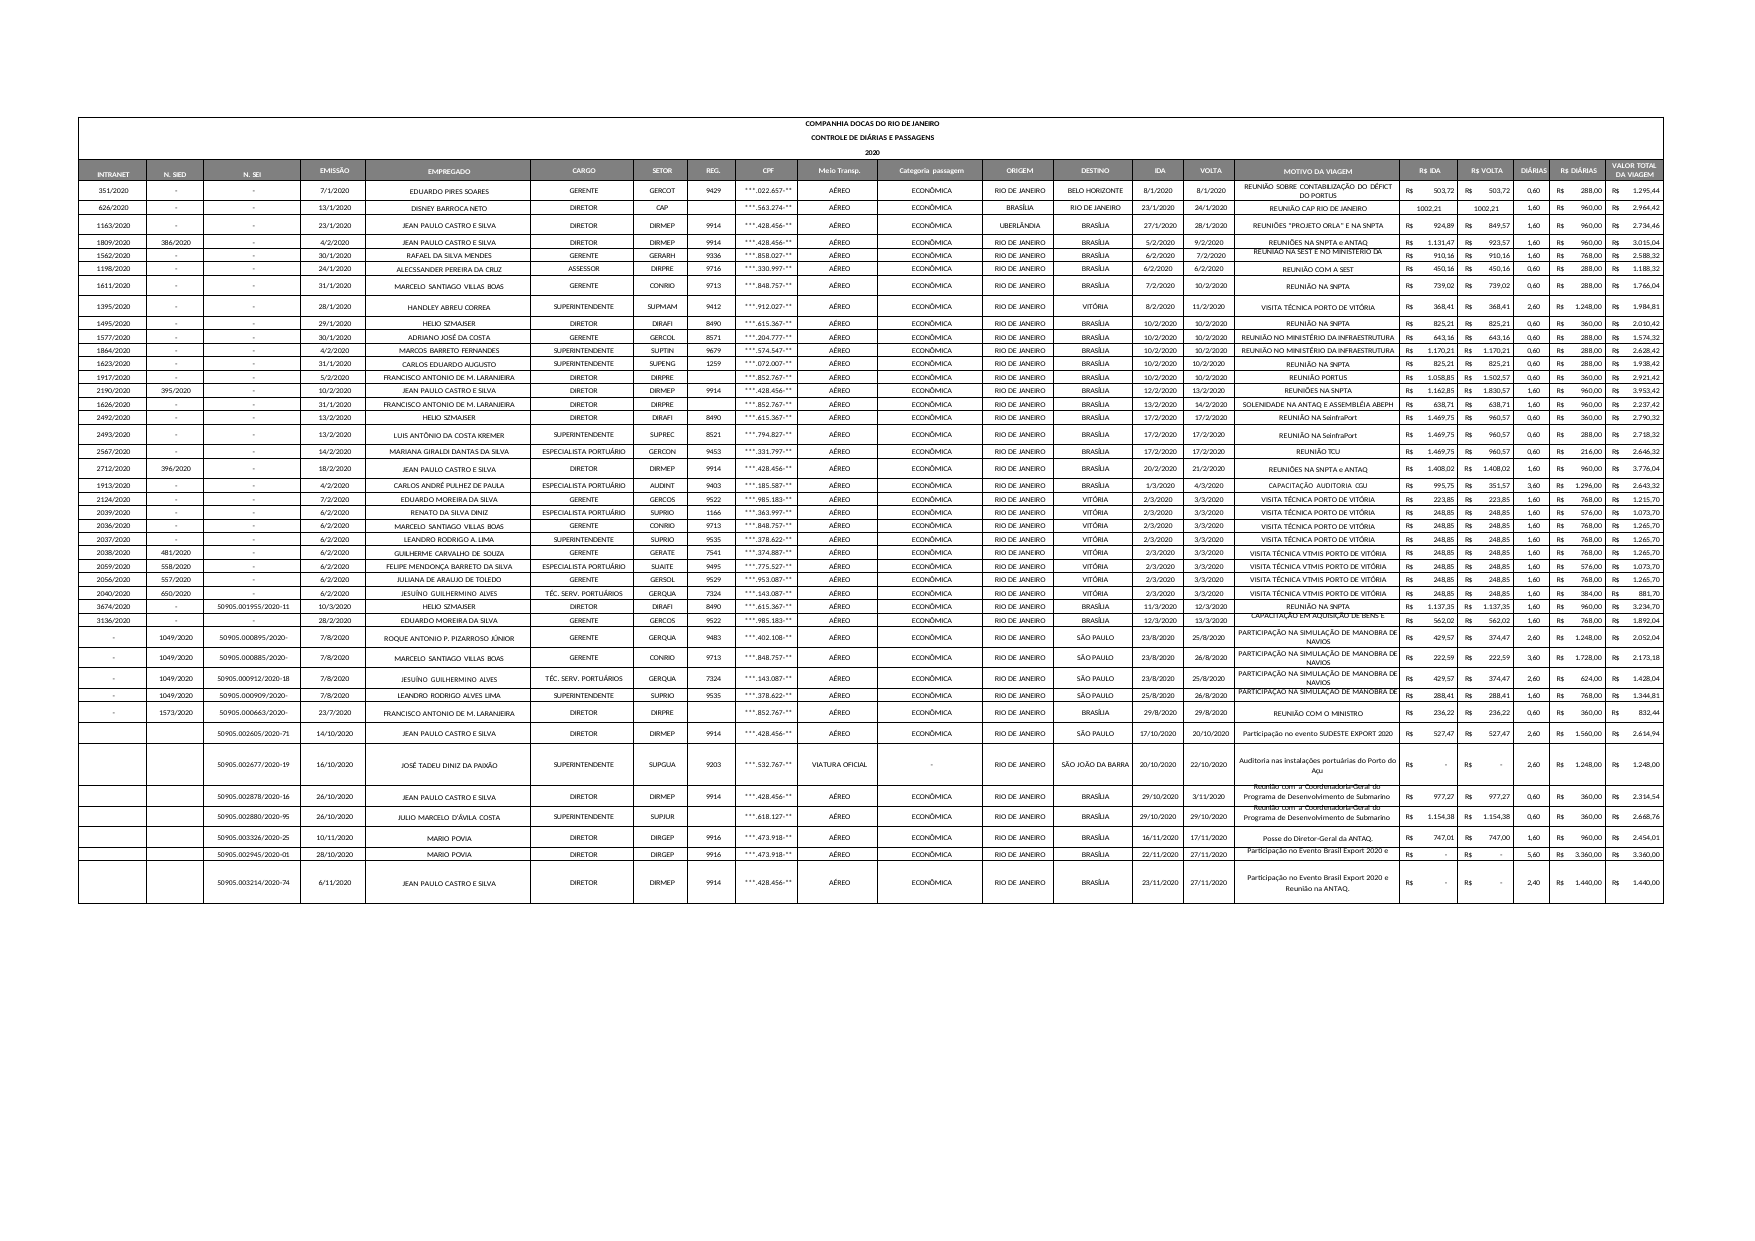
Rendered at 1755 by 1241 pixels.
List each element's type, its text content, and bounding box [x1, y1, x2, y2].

table_cell DIRAFI [634, 411, 687, 423]
table_cell 1/3/2020 [1133, 479, 1183, 492]
table_cell 17/10/2020 [1133, 723, 1183, 742]
table_cell SUPENG [634, 357, 687, 370]
table_cell 503,72 [1419, 181, 1457, 200]
table_cell - [147, 262, 203, 275]
table_cell 50905.002945/2020-01 [204, 848, 300, 860]
table_cell RIO DE JANEIRO [983, 493, 1053, 505]
table_cell - [204, 546, 300, 559]
table_cell BRASÍLIA [1054, 459, 1132, 478]
table_cell RIO DE JANEIRO [983, 235, 1053, 248]
table_cell 2190/2020 [79, 384, 146, 397]
table_cell REG. [688, 160, 735, 180]
table_cell 1573/2020 [147, 702, 203, 722]
table_cell AÉREO [798, 445, 877, 457]
table_cell 9713 [688, 276, 735, 295]
table_cell AÉREO [798, 807, 877, 826]
table_cell 2.643,32 [1625, 479, 1663, 492]
table_cell REUNIÕES NA SNPTA [1235, 384, 1399, 397]
table_cell 9914 [688, 384, 735, 397]
table_cell 50905.000912/2020-18 [204, 668, 300, 688]
table_cell SUPERINTENDENTE [531, 357, 633, 370]
table_cell ORIGEM [983, 160, 1053, 180]
table_cell JULIANA DE ARAUJO DE TOLEDO [366, 573, 530, 586]
table_cell R$ [1458, 827, 1476, 847]
table_cell REUNIÃO NA SNPTA [1235, 317, 1399, 329]
table_cell - [79, 702, 146, 722]
table_cell 643,16 [1476, 330, 1513, 343]
table_cell R$ [1400, 587, 1419, 599]
table_cell RIO DE JANEIRO [983, 848, 1053, 860]
table_cell 288,41 [1419, 689, 1457, 701]
table_cell 396/2020 [147, 459, 203, 478]
table_cell BRASÍLIA [1054, 384, 1132, 397]
table_cell ECONÔMICA [878, 600, 982, 612]
table_cell AÉREO [798, 357, 877, 370]
table_cell VISITA TÉCNICA VTMIS PORTO DE VITÓRIA [1235, 546, 1399, 559]
table_cell 527,47 [1419, 723, 1457, 742]
table_cell R$ [1606, 573, 1625, 586]
table_cell 9429 [688, 181, 735, 200]
table_cell 2.454,01 [1625, 827, 1663, 847]
table_cell AÉREO [798, 479, 877, 492]
table_cell ***.428.456-** [736, 384, 797, 397]
table_cell R$ [1550, 249, 1568, 261]
table_cell VITÓRIA [1054, 546, 1132, 559]
table_cell 10/3/2020 [301, 600, 365, 612]
table_cell 1.137,35 [1419, 600, 1457, 612]
table_cell RIO DE JANEIRO [983, 702, 1053, 722]
table_cell 1.073,70 [1625, 506, 1663, 518]
table_cell R$ [1606, 317, 1625, 329]
table_cell ***.852.767-** [736, 702, 797, 722]
table_cell DIRMEP [634, 723, 687, 742]
table_cell Reunião com a Coordenadoria-Geral do Programa de Desenvolvimento de Submarino [1235, 786, 1399, 806]
table_cell 9/2/2020 [1184, 235, 1234, 248]
table_cell 0,60 [1514, 181, 1549, 200]
table_cell SÃO PAULO [1054, 723, 1132, 742]
table_cell 960,00 [1568, 459, 1605, 478]
table_cell AÉREO [798, 648, 877, 667]
table_cell R$ [1400, 276, 1419, 295]
table_cell ***.794.827-** [736, 425, 797, 444]
table_cell R$ [1550, 411, 1568, 423]
table_cell 360,00 [1568, 786, 1605, 806]
table_cell 4/3/2020 [1184, 479, 1234, 492]
table_cell R$ [1606, 479, 1625, 492]
table_cell EDUARDO MOREIRA DA SILVA [366, 614, 530, 626]
table_cell 1917/2020 [79, 371, 146, 383]
table_cell 10/2/2020 [1184, 317, 1234, 329]
table_cell ECONÔMICA [878, 573, 982, 586]
table_cell BRASÍLIA [1054, 317, 1132, 329]
table_cell 576,00 [1568, 506, 1605, 518]
table_cell 2.173,18 [1625, 648, 1663, 667]
table_cell LEANDRO RODRIGO A. LIMA [366, 533, 530, 545]
table_cell R$ [1458, 861, 1476, 903]
table_cell 5,60 [1514, 848, 1549, 860]
table_cell R$ [1606, 587, 1625, 599]
table_cell [79, 744, 146, 785]
table_cell 626/2020 [79, 201, 146, 214]
table_cell ***.473.918-** [736, 827, 797, 847]
table_cell ***.428.456-** [736, 459, 797, 478]
table_cell 9914 [688, 786, 735, 806]
table_cell R$ [1400, 215, 1419, 234]
table_cell R$ [1458, 723, 1476, 742]
table_cell GERENTE [531, 493, 633, 505]
table_cell ***.848.757-** [736, 276, 797, 295]
table_cell REUNIÕES "PROJETO ORLA" E NA SNPTA [1235, 215, 1399, 234]
table_cell 1562/2020 [79, 249, 146, 261]
table_cell - [204, 560, 300, 572]
table_cell CARLOS ANDRÉ PULHEZ DE PAULA [366, 479, 530, 492]
table_cell 1049/2020 [147, 689, 203, 701]
table_cell AÉREO [798, 262, 877, 275]
table_cell PARTICIPAÇÃO NA SIMULAÇÃO DE MANOBRA DE NAVIOS [1235, 627, 1399, 647]
table_cell R$ [1400, 357, 1419, 370]
table_cell Participação no Evento Brasil Export 2020 e [1235, 848, 1399, 860]
table_cell RIO DE JANEIRO [983, 398, 1053, 410]
table_cell REUNIÃO PORTUS [1235, 371, 1399, 383]
table_cell RIO DE JANEIRO [983, 479, 1053, 492]
table_cell UBERLÂNDIA [983, 215, 1053, 234]
table_cell R$ [1458, 249, 1476, 261]
table_cell SÃO PAULO [1054, 648, 1132, 667]
table_cell DIRMEP [634, 459, 687, 478]
table_cell RIO DE JANEIRO [983, 614, 1053, 626]
table_cell 28/1/2020 [1184, 215, 1234, 234]
table_cell ***.848.757-** [736, 648, 797, 667]
table_cell 31/1/2020 [301, 398, 365, 410]
table_cell ECONÔMICA [878, 479, 982, 492]
table_cell 7/2/2020 [1133, 276, 1183, 295]
table_cell 386/2020 [147, 235, 203, 248]
table_cell R$ [1606, 702, 1625, 722]
table_cell MARCELO SANTIAGO VILLAS BOAS [366, 520, 530, 532]
table_cell 747,01 [1419, 827, 1457, 847]
table_cell DIRMEP [634, 235, 687, 248]
table_cell R$ [1458, 627, 1476, 647]
table_cell GERCOL [634, 330, 687, 343]
table_cell ***.563.274-** [736, 201, 797, 214]
table_cell N. SEI [204, 160, 300, 180]
table_cell VOLTA [1184, 160, 1234, 180]
table_cell FRANCISCO ANTONIO DE M. LARANJEIRA [366, 702, 530, 722]
table_cell 650/2020 [147, 587, 203, 599]
table_cell SUPERINTENDENTE [531, 344, 633, 356]
table_cell - [204, 398, 300, 410]
table_cell 1913/2020 [79, 479, 146, 492]
table_cell 558/2020 [147, 560, 203, 572]
table_cell [688, 702, 735, 722]
table_cell AÉREO [798, 573, 877, 586]
table_cell 1.131,47 [1419, 235, 1457, 248]
table_cell ECONÔMICA [878, 493, 982, 505]
table_cell 23/8/2020 [1133, 648, 1183, 667]
table_cell - [1476, 848, 1513, 860]
table_cell 923,57 [1476, 235, 1513, 248]
table_cell - [147, 398, 203, 410]
table_cell 2492/2020 [79, 411, 146, 423]
table_cell 50905.002605/2020-71 [204, 723, 300, 742]
table_cell JESUÍNO GUILHERMINO ALVES [366, 587, 530, 599]
table_cell 1,60 [1514, 520, 1549, 532]
table_cell PARTICIPAÇÃO NA SIMULAÇÃO DE MANOBRA DE NAVIOS [1235, 668, 1399, 688]
table_cell ***.331.797-** [736, 445, 797, 457]
table_cell 28/10/2020 [301, 848, 365, 860]
table_cell RIO DE JANEIRO [983, 723, 1053, 742]
table_cell 960,00 [1568, 235, 1605, 248]
table_cell R$ [1550, 357, 1568, 370]
table_cell 960,00 [1568, 384, 1605, 397]
table_cell 9535 [688, 689, 735, 701]
table_cell 9713 [688, 520, 735, 532]
table_cell TÉC. SERV. PORTUÁRIOS [531, 668, 633, 688]
table_cell 2.668,76 [1625, 807, 1663, 826]
table_cell REUNIÃO TCU [1235, 445, 1399, 457]
table_cell CARGO [531, 160, 633, 180]
table_cell 216,00 [1568, 445, 1605, 457]
table_cell 17/2/2020 [1184, 425, 1234, 444]
table_cell R$ [1550, 614, 1568, 626]
table_cell R$ [1458, 648, 1476, 667]
table_cell ***.428.456-** [736, 215, 797, 234]
table_cell VITÓRIA [1054, 520, 1132, 532]
table_cell [79, 723, 146, 742]
table_cell R$ [1458, 411, 1476, 423]
table_cell - [79, 627, 146, 647]
table_cell SÃO PAULO [1054, 689, 1132, 701]
table_cell DESTINO [1054, 160, 1132, 180]
table_cell 384,00 [1568, 587, 1605, 599]
table_cell BRASÍLIA [1054, 357, 1132, 370]
table_cell [688, 371, 735, 383]
table_cell BRASÍLIA [1054, 398, 1132, 410]
table_cell GERCOT [634, 181, 687, 200]
table_cell BRASÍLIA [983, 201, 1053, 214]
table_cell ECONÔMICA [878, 520, 982, 532]
table_cell 0,60 [1514, 317, 1549, 329]
table_cell R$ [1458, 384, 1476, 397]
table_cell R$ [1550, 807, 1568, 826]
table_cell R$ [1458, 786, 1476, 806]
table_cell R$ [1606, 560, 1625, 572]
table_cell 1,60 [1514, 560, 1549, 572]
table_cell R$ [1458, 668, 1476, 688]
table_cell R$ [1400, 506, 1419, 518]
table_cell 29/10/2020 [1184, 807, 1234, 826]
table_cell 3,60 [1514, 648, 1549, 667]
table_cell GUILHERME CARVALHO DE SOUZA [366, 546, 530, 559]
table_cell DIRETOR [531, 215, 633, 234]
table_cell 1,60 [1514, 600, 1549, 612]
table_cell RIO DE JANEIRO [983, 445, 1053, 457]
table_cell 1864/2020 [79, 344, 146, 356]
table_cell REUNIÃO SOBRE CONTABILIZAÇÃO DO DÉFICT DO PORTUS [1235, 181, 1399, 200]
table_cell R$ [1458, 330, 1476, 343]
table_cell ***.985.183-** [736, 614, 797, 626]
table_cell R$ [1458, 398, 1476, 410]
table_cell 50905.000663/2020- [204, 702, 300, 722]
table_cell 1002,21 [1400, 201, 1457, 214]
table_cell AÉREO [798, 560, 877, 572]
table_cell AÉREO [798, 371, 877, 383]
table_cell 10/2/2020 [1184, 276, 1234, 295]
table_cell DIRETOR [531, 459, 633, 478]
table_cell DIRETOR [531, 411, 633, 423]
table_cell 29/10/2020 [1133, 786, 1183, 806]
table_cell GERCOS [634, 493, 687, 505]
table_cell ***.775.527-** [736, 560, 797, 572]
table_cell R$ [1550, 520, 1568, 532]
table_cell 6/11/2020 [301, 861, 365, 903]
table_cell 8/1/2020 [1184, 181, 1234, 200]
table_cell 2493/2020 [79, 425, 146, 444]
table_cell BRASÍLIA [1054, 861, 1132, 903]
table_cell 8/1/2020 [1133, 181, 1183, 200]
table_cell - [147, 357, 203, 370]
table_cell 248,85 [1419, 587, 1457, 599]
table_cell R$ [1400, 546, 1419, 559]
table_cell 13/2/2020 [301, 425, 365, 444]
table_cell [79, 861, 146, 903]
table_cell RIO DE JANEIRO [983, 317, 1053, 329]
table_cell JEAN PAULO CASTRO E SILVA [366, 723, 530, 742]
table_cell R$ [1606, 648, 1625, 667]
table_cell - [147, 330, 203, 343]
table_cell 1.137,35 [1476, 600, 1513, 612]
table_cell R$ [1458, 262, 1476, 275]
table_cell 1.058,85 [1419, 371, 1457, 383]
table_cell R$ [1400, 235, 1419, 248]
table_cell 6/2/2020 [301, 587, 365, 599]
table_cell 1,60 [1514, 384, 1549, 397]
table_cell R$ [1606, 201, 1625, 214]
table_cell R$ [1550, 215, 1568, 234]
table_cell ECONÔMICA [878, 648, 982, 667]
table_cell 450,16 [1476, 262, 1513, 275]
table_cell GERENTE [531, 573, 633, 586]
table_cell 9914 [688, 723, 735, 742]
table_cell AÉREO [798, 425, 877, 444]
table_cell ECONÔMICA [878, 398, 982, 410]
table_cell ECONÔMICA [878, 861, 982, 903]
table_cell RIO DE JANEIRO [983, 384, 1053, 397]
table_cell 1049/2020 [147, 668, 203, 688]
table_cell ***.953.087-** [736, 573, 797, 586]
table_cell DIRETOR [531, 235, 633, 248]
table_cell ECONÔMICA [878, 357, 982, 370]
table_cell 825,21 [1476, 357, 1513, 370]
table_cell DIRMEP [634, 384, 687, 397]
table_cell ***.378.622-** [736, 533, 797, 545]
table_cell R$ [1550, 668, 1568, 688]
table_cell R$ [1458, 587, 1476, 599]
table_cell 17/2/2020 [1184, 445, 1234, 457]
table_cell 2.588,32 [1625, 249, 1663, 261]
table_cell REUNIÃO NO MINISTÉRIO DA INFRAESTRUTURA [1235, 344, 1399, 356]
table_cell RIO DE JANEIRO [983, 276, 1053, 295]
table_cell 768,00 [1568, 573, 1605, 586]
table_cell R$ [1400, 330, 1419, 343]
table_cell 17/11/2020 [1184, 827, 1234, 847]
table_cell JEAN PAULO CASTRO E SILVA [366, 786, 530, 806]
table_cell ***.615.367-** [736, 317, 797, 329]
table_cell 1.560,00 [1568, 723, 1605, 742]
table_cell AÉREO [798, 344, 877, 356]
table_cell R$ [1606, 411, 1625, 423]
table_cell R$ [1458, 425, 1476, 444]
table_cell 825,21 [1419, 357, 1457, 370]
table_cell - [204, 296, 300, 316]
table_cell BRASÍLIA [1054, 807, 1132, 826]
table_cell R$ [1400, 807, 1419, 826]
table_cell INTRANET [79, 160, 146, 180]
table_cell GERENTE [531, 181, 633, 200]
table_cell AÉREO [798, 181, 877, 200]
table_cell 248,85 [1419, 573, 1457, 586]
table_cell R$ [1458, 357, 1476, 370]
table_cell DIRAFI [634, 600, 687, 612]
table_cell ***.402.108-** [736, 627, 797, 647]
table_cell 288,00 [1568, 276, 1605, 295]
table_cell R$ [1458, 702, 1476, 722]
table_cell ***.143.087-** [736, 668, 797, 688]
table_cell IDA [1133, 160, 1183, 180]
table_cell AÉREO [798, 587, 877, 599]
table_cell 9336 [688, 249, 735, 261]
table_cell 2,60 [1514, 668, 1549, 688]
table_cell - [204, 425, 300, 444]
table_cell - [147, 614, 203, 626]
table_cell 9203 [688, 744, 735, 785]
table_cell VISITA TÉCNICA VTMIS PORTO DE VITÓRIA [1235, 573, 1399, 586]
table_cell 13/2/2020 [1133, 398, 1183, 410]
table_cell VITÓRIA [1054, 587, 1132, 599]
table_cell AÉREO [798, 627, 877, 647]
table_cell ECONÔMICA [878, 560, 982, 572]
table_cell DIRETOR [531, 702, 633, 722]
table_cell R$ [1550, 398, 1568, 410]
table_cell REUNIÃO NA SeinfraPort [1235, 425, 1399, 444]
table_cell 1.248,00 [1625, 744, 1663, 785]
table_cell 1.265,70 [1625, 573, 1663, 586]
table_cell R$ [1400, 668, 1419, 688]
table_cell 288,00 [1568, 425, 1605, 444]
table_cell R$ [1550, 371, 1568, 383]
table_cell ***.428.456-** [736, 235, 797, 248]
table_cell R$ [1458, 520, 1476, 532]
table_cell 562,02 [1419, 614, 1457, 626]
table_cell 14/2/2020 [1184, 398, 1234, 410]
table_cell 2567/2020 [79, 445, 146, 457]
table_cell R$ [1458, 573, 1476, 586]
table_cell 2036/2020 [79, 520, 146, 532]
table_cell - [147, 181, 203, 200]
table_cell AÉREO [798, 702, 877, 722]
table_cell 29/1/2020 [301, 317, 365, 329]
table_cell 960,57 [1476, 445, 1513, 457]
table_cell SUPJUR [634, 807, 687, 826]
table_cell R$ [1400, 723, 1419, 742]
table_cell R$ [1606, 344, 1625, 356]
table_cell R$ [1606, 807, 1625, 826]
table_cell AÉREO [798, 459, 877, 478]
table_cell ECONÔMICA [878, 533, 982, 545]
table_cell 7541 [688, 546, 735, 559]
table_cell 4/2/2020 [301, 235, 365, 248]
table_cell 2/3/2020 [1133, 533, 1183, 545]
table_cell 3.953,42 [1625, 384, 1663, 397]
table_cell 29/8/2020 [1184, 702, 1234, 722]
table_cell DIRETOR [531, 723, 633, 742]
table_cell ECONÔMICA [878, 384, 982, 397]
table_cell 14/10/2020 [301, 723, 365, 742]
table_cell R$ [1550, 330, 1568, 343]
table_cell ECONÔMICA [878, 215, 982, 234]
table_cell R$ [1550, 262, 1568, 275]
table_cell ECONÔMICA [878, 702, 982, 722]
table_cell [688, 807, 735, 826]
table_cell - [147, 296, 203, 316]
table_cell 9679 [688, 344, 735, 356]
table_cell 368,41 [1476, 296, 1513, 316]
table_cell 16/10/2020 [301, 744, 365, 785]
table_cell 9916 [688, 848, 735, 860]
table_cell VISITA TÉCNICA PORTO DE VITÓRIA [1235, 533, 1399, 545]
table_cell R$ [1458, 317, 1476, 329]
table_cell 10/2/2020 [1184, 357, 1234, 370]
table_cell RIO DE JANEIRO [983, 573, 1053, 586]
table_cell R$ [1458, 807, 1476, 826]
table_cell 20/10/2020 [1184, 723, 1234, 742]
table_cell ***.204.777-** [736, 330, 797, 343]
table_cell 2.790,32 [1625, 411, 1663, 423]
table_cell 9916 [688, 827, 735, 847]
table_cell R$ [1550, 445, 1568, 457]
table_cell 1.469,75 [1419, 445, 1457, 457]
table_cell Participação no Evento Brasil Export 2020 e Reunião na ANTAQ. [1235, 861, 1399, 903]
table_cell RIO DE JANEIRO [1054, 201, 1132, 214]
table_cell 9483 [688, 627, 735, 647]
table_cell 23/7/2020 [301, 702, 365, 722]
table_cell VISITA TÉCNICA VTMIS PORTO DE VITÓRIA [1235, 587, 1399, 599]
table_cell 8521 [688, 425, 735, 444]
table_cell ***.072.007-** [736, 357, 797, 370]
table_cell ESPECIALISTA PORTUÁRIO [531, 445, 633, 457]
table_cell 14/2/2020 [301, 445, 365, 457]
table_cell AÉREO [798, 848, 877, 860]
table_cell R$ [1606, 848, 1625, 860]
table_cell 977,27 [1419, 786, 1457, 806]
table_cell 2/3/2020 [1133, 560, 1183, 572]
table_cell 2039/2020 [79, 506, 146, 518]
table_cell 1.154,38 [1419, 807, 1457, 826]
table_cell R$ [1400, 344, 1419, 356]
table_cell DIÁRIAS [1514, 160, 1549, 180]
table_cell ECONÔMICA [878, 445, 982, 457]
table_cell 3.360,00 [1568, 848, 1605, 860]
table_cell 1495/2020 [79, 317, 146, 329]
table_cell BRASÍLIA [1054, 614, 1132, 626]
table_cell - [204, 249, 300, 261]
table_cell 222,59 [1419, 648, 1457, 667]
table_cell 2/3/2020 [1133, 573, 1183, 586]
table_cell MARIANA GIRALDI DANTAS DA SILVA [366, 445, 530, 457]
table_cell 503,72 [1476, 181, 1513, 200]
table_cell 9522 [688, 614, 735, 626]
table_cell 1,60 [1514, 459, 1549, 478]
table_cell ECONÔMICA [878, 249, 982, 261]
table_cell DIRETOR [531, 317, 633, 329]
table_cell GERQUA [634, 668, 687, 688]
table_cell DIRGEP [634, 827, 687, 847]
table_cell 23/1/2020 [1133, 201, 1183, 214]
table_cell 2038/2020 [79, 546, 146, 559]
table_cell 50905.000885/2020- [204, 648, 300, 667]
table_cell JEAN PAULO CASTRO E SILVA [366, 384, 530, 397]
table_cell 10/2/2020 [1184, 371, 1234, 383]
table_cell - [79, 668, 146, 688]
table_cell 1.344,81 [1625, 689, 1663, 701]
table_cell AÉREO [798, 317, 877, 329]
table_cell REUNIÃO NA SeinfraPort [1235, 411, 1399, 423]
table_cell 288,00 [1568, 344, 1605, 356]
table_cell ECONÔMICA [878, 723, 982, 742]
table_cell 6/2/2020 [301, 573, 365, 586]
table_cell 557/2020 [147, 573, 203, 586]
table_cell R$ [1458, 459, 1476, 478]
table_cell CONRIO [634, 648, 687, 667]
table_cell RIO DE JANEIRO [983, 627, 1053, 647]
table_cell R$ [1550, 546, 1568, 559]
table_cell 24/1/2020 [301, 262, 365, 275]
table_cell CAP [634, 201, 687, 214]
table_cell [147, 848, 203, 860]
table_cell - [1476, 861, 1513, 903]
table_cell - [204, 459, 300, 478]
table_cell 624,00 [1568, 668, 1605, 688]
table_cell R$ [1550, 533, 1568, 545]
table_cell 768,00 [1568, 546, 1605, 559]
table_cell 10/2/2020 [1133, 371, 1183, 383]
table_cell 17/2/2020 [1133, 411, 1183, 423]
table_cell 9495 [688, 560, 735, 572]
table_cell R$ [1458, 445, 1476, 457]
table_cell R$ [1400, 296, 1419, 316]
table_cell JEAN PAULO CASTRO E SILVA [366, 459, 530, 478]
table_cell CAPACITAÇÃO AUDITORIA CGU [1235, 479, 1399, 492]
table_cell R$ [1400, 786, 1419, 806]
table_cell R$ [1550, 201, 1568, 214]
table_cell BRASÍLIA [1054, 215, 1132, 234]
table_cell EMISSÃO [301, 160, 365, 180]
table_cell 8490 [688, 600, 735, 612]
table_cell R$ [1550, 689, 1568, 701]
table_cell 1611/2020 [79, 276, 146, 295]
table_cell [79, 807, 146, 826]
table_cell VITÓRIA [1054, 493, 1132, 505]
table_cell R$ [1458, 215, 1476, 234]
table_cell 288,00 [1568, 181, 1605, 200]
table_cell 0,60 [1514, 411, 1549, 423]
table_cell 4/2/2020 [301, 344, 365, 356]
table_cell AÉREO [798, 398, 877, 410]
table_cell - [204, 344, 300, 356]
table_cell ECONÔMICA [878, 276, 982, 295]
table_cell 1,60 [1514, 689, 1549, 701]
table_cell RIO DE JANEIRO [983, 600, 1053, 612]
table_cell 562,02 [1476, 614, 1513, 626]
table_cell 288,00 [1568, 330, 1605, 343]
table_cell R$ [1400, 689, 1419, 701]
table_cell 9914 [688, 235, 735, 248]
table_cell [147, 827, 203, 847]
table_cell 10/2/2020 [301, 384, 365, 397]
table_cell SUPERINTENDENTE [531, 744, 633, 785]
table_cell PARTICIPAÇÃO NA SIMULAÇÃO DE MANOBRA DE NAVIOS [1235, 648, 1399, 667]
table_cell 222,59 [1476, 648, 1513, 667]
table_cell 1.728,00 [1568, 648, 1605, 667]
table_cell ECONÔMICA [878, 317, 982, 329]
table_cell R$ [1606, 371, 1625, 383]
table_cell R$ [1606, 627, 1625, 647]
table_cell AÉREO [798, 493, 877, 505]
table_cell 1.154,38 [1476, 807, 1513, 826]
table_cell 24/1/2020 [1184, 201, 1234, 214]
table_cell R$ [1400, 249, 1419, 261]
table_cell BRASÍLIA [1054, 235, 1132, 248]
table_cell RIO DE JANEIRO [983, 744, 1053, 785]
table_cell ***.615.367-** [736, 411, 797, 423]
table_cell 910,16 [1419, 249, 1457, 261]
table_cell 0,60 [1514, 702, 1549, 722]
table_cell 374,47 [1476, 627, 1513, 647]
table_cell 2.921,42 [1625, 371, 1663, 383]
table_cell VITÓRIA [1054, 560, 1132, 572]
table_cell LUIS ANTÔNIO DA COSTA KREMER [366, 425, 530, 444]
table_cell 3/3/2020 [1184, 533, 1234, 545]
table_cell SÃO PAULO [1054, 627, 1132, 647]
table_cell ECONÔMICA [878, 411, 982, 423]
table_cell 9412 [688, 296, 735, 316]
table_cell REUNIÕES NA SNPTA e ANTAQ [1235, 235, 1399, 248]
table_cell DIRMEP [634, 861, 687, 903]
table_cell 7324 [688, 668, 735, 688]
table_cell 13/3/2020 [1184, 614, 1234, 626]
table_cell BRASÍLIA [1054, 249, 1132, 261]
table_cell 12/2/2020 [1133, 384, 1183, 397]
table_cell SETOR [634, 160, 687, 180]
table_cell 1.408,02 [1476, 459, 1513, 478]
table_cell RIO DE JANEIRO [983, 668, 1053, 688]
table_cell 0,60 [1514, 786, 1549, 806]
table_cell DIRETOR [531, 848, 633, 860]
table_cell 1.170,21 [1476, 344, 1513, 356]
table_cell R$ [1458, 689, 1476, 701]
table_cell Posse do Diretor-Geral da ANTAQ. [1235, 827, 1399, 847]
table_cell 3136/2020 [79, 614, 146, 626]
table_cell MARIO POVIA [366, 848, 530, 860]
table_cell 3.776,04 [1625, 459, 1663, 478]
table_cell ***.330.997-** [736, 262, 797, 275]
table_cell REUNIÃO NA SNPTA [1235, 357, 1399, 370]
table_cell ECONÔMICA [878, 201, 982, 214]
table_cell JEAN PAULO CASTRO E SILVA [366, 861, 530, 903]
table_cell 2059/2020 [79, 560, 146, 572]
table_cell 768,00 [1568, 493, 1605, 505]
table_cell 960,00 [1568, 827, 1605, 847]
table_cell 9713 [688, 648, 735, 667]
table_header COMPANHIA DOCAS DO RIO DE JANEIRO CONTROLE DE DIÁRIAS E PASSAGENS 2020 [79, 118, 1663, 159]
table_cell - [147, 411, 203, 423]
table_cell 360,00 [1568, 317, 1605, 329]
table_cell - [147, 344, 203, 356]
table_cell 13/2/2020 [301, 411, 365, 423]
table_cell EMPREGADO [366, 160, 530, 180]
table_cell 1.984,81 [1625, 296, 1663, 316]
table_cell R$ [1550, 459, 1568, 478]
table_cell - [204, 276, 300, 295]
table_cell SUPRIO [634, 689, 687, 701]
table_cell 248,85 [1419, 560, 1457, 572]
table_cell ECONÔMICA [878, 614, 982, 626]
table_cell 351/2020 [79, 181, 146, 200]
table_cell HELIO SZMAJSER [366, 317, 530, 329]
table_cell REUNIÃO NO MINISTÉRIO DA INFRAESTRUTURA [1235, 330, 1399, 343]
table_cell 0,60 [1514, 425, 1549, 444]
table_cell 960,00 [1568, 215, 1605, 234]
table_cell 248,85 [1419, 520, 1457, 532]
table_cell 8490 [688, 411, 735, 423]
table_cell REUNIÃO CAP RIO DE JANEIRO [1235, 201, 1399, 214]
table_cell 1.215,70 [1625, 493, 1663, 505]
table_cell R$ [1606, 493, 1625, 505]
table_cell 1395/2020 [79, 296, 146, 316]
table_cell 223,85 [1476, 493, 1513, 505]
table_cell - [147, 215, 203, 234]
table_cell RIO DE JANEIRO [983, 344, 1053, 356]
table_cell 1,60 [1514, 506, 1549, 518]
table_cell 1,60 [1514, 533, 1549, 545]
table_cell R$ [1606, 459, 1625, 478]
table_cell 977,27 [1476, 786, 1513, 806]
table_cell ECONÔMICA [878, 181, 982, 200]
table_cell 5/2/2020 [1133, 235, 1183, 248]
table_cell Reunião com a Coordenadoria-Geral do Programa de Desenvolvimento de Submarino [1235, 807, 1399, 826]
table_cell 849,57 [1476, 215, 1513, 234]
table_cell SÃO JOÃO DA BARRA [1054, 744, 1132, 785]
table_cell - [147, 317, 203, 329]
table_cell ECONÔMICA [878, 506, 982, 518]
table_cell ***.858.027-** [736, 249, 797, 261]
table_cell 50905.002677/2020-19 [204, 744, 300, 785]
table_cell 368,41 [1419, 296, 1457, 316]
table_cell SUPGUA [634, 744, 687, 785]
table_cell JULIO MARCELO D'ÁVILA COSTA [366, 807, 530, 826]
table_cell AÉREO [798, 546, 877, 559]
table_cell R$ [1550, 235, 1568, 248]
table_cell - [79, 648, 146, 667]
table_cell GERENTE [531, 520, 633, 532]
table_cell R$ [1606, 330, 1625, 343]
table_cell RIO DE JANEIRO [983, 296, 1053, 316]
table_cell BRASÍLIA [1054, 330, 1132, 343]
table_cell 2037/2020 [79, 533, 146, 545]
table_cell HANDLEY ABREU CORREA [366, 296, 530, 316]
table_cell 13/1/2020 [301, 201, 365, 214]
table_cell 50905.000909/2020- [204, 689, 300, 701]
table_cell 2/3/2020 [1133, 587, 1183, 599]
table_cell BRASÍLIA [1054, 848, 1132, 860]
table_cell 881,70 [1625, 587, 1663, 599]
table_cell AÉREO [798, 668, 877, 688]
table_cell CAPACITAÇÃO EM AQUISIÇÃO DE BENS E [1235, 614, 1399, 626]
table_cell AÉREO [798, 520, 877, 532]
table_cell DIRETOR [531, 827, 633, 847]
table_cell 288,00 [1568, 262, 1605, 275]
table_cell FELIPE MENDONÇA BARRETO DA SILVA [366, 560, 530, 572]
table_cell FRANCISCO ANTONIO DE M. LARANJEIRA [366, 371, 530, 383]
table_cell 1.469,75 [1419, 411, 1457, 423]
table_cell AÉREO [798, 215, 877, 234]
table_cell R$ [1458, 600, 1476, 612]
table_cell 1,60 [1514, 235, 1549, 248]
table_cell RIO DE JANEIRO [983, 861, 1053, 903]
table_cell 2.734,46 [1625, 215, 1663, 234]
table_cell 1049/2020 [147, 627, 203, 647]
table_cell BRASÍLIA [1054, 600, 1132, 612]
table_cell BELO HORIZONTE [1054, 181, 1132, 200]
table_cell - [204, 384, 300, 397]
table_cell 1.248,00 [1568, 296, 1605, 316]
table_cell HELIO SZMAJSER [366, 600, 530, 612]
table_cell RIO DE JANEIRO [983, 249, 1053, 261]
table_cell R$ [1550, 479, 1568, 492]
table_cell AÉREO [798, 411, 877, 423]
table_cell R$ [1400, 627, 1419, 647]
table_cell 768,00 [1568, 689, 1605, 701]
table_cell - [204, 614, 300, 626]
table_cell 825,21 [1419, 317, 1457, 329]
table_cell ECONÔMICA [878, 848, 982, 860]
table_cell 7/2/2020 [1184, 249, 1234, 261]
table_cell 429,57 [1419, 668, 1457, 688]
table_cell 1.440,00 [1568, 861, 1605, 903]
table_cell R$ [1606, 600, 1625, 612]
table_cell DISNEY BARROCA NETO [366, 201, 530, 214]
table_cell R$ [1606, 520, 1625, 532]
table_cell RIO DE JANEIRO [983, 546, 1053, 559]
table_cell 25/8/2020 [1184, 668, 1234, 688]
table_cell SOLENIDADE NA ANTAQ E ASSEMBLÉIA ABEPH [1235, 398, 1399, 410]
table_cell ***.428.456-** [736, 723, 797, 742]
table_cell 10/2/2020 [1133, 357, 1183, 370]
table_cell R$ [1550, 317, 1568, 329]
table_cell VITÓRIA [1054, 506, 1132, 518]
table_cell SUPERINTENDENTE [531, 807, 633, 826]
table_cell VITÓRIA [1054, 296, 1132, 316]
table_cell AÉREO [798, 276, 877, 295]
table_cell DIRETOR [531, 384, 633, 397]
table_cell VISITA TÉCNICA PORTO DE VITÓRIA [1235, 520, 1399, 532]
table_cell 6/2/2020 [301, 506, 365, 518]
table_cell - [204, 520, 300, 532]
table_cell R$ [1400, 459, 1419, 478]
table_cell BRASÍLIA [1054, 445, 1132, 457]
table_cell ***.848.757-** [736, 520, 797, 532]
table_cell 23/1/2020 [301, 215, 365, 234]
table_cell 638,71 [1419, 398, 1457, 410]
table_cell R$ [1606, 384, 1625, 397]
table_cell 27/1/2020 [1133, 215, 1183, 234]
table_cell GERENTE [531, 249, 633, 261]
table_cell DIRMEP [634, 215, 687, 234]
table_cell 6/2/2020 [301, 533, 365, 545]
table_cell - [147, 600, 203, 612]
table_cell 9914 [688, 215, 735, 234]
table_cell 6/2/2020 [301, 560, 365, 572]
table_cell GERENTE [531, 330, 633, 343]
table_cell RIO DE JANEIRO [983, 357, 1053, 370]
table_cell 9716 [688, 262, 735, 275]
table_cell 12/3/2020 [1184, 600, 1234, 612]
table_cell - [204, 181, 300, 200]
table_cell R$ [1606, 249, 1625, 261]
table_cell - [204, 215, 300, 234]
table_cell 995,75 [1419, 479, 1457, 492]
table_cell 1,60 [1514, 573, 1549, 586]
table_cell 1,60 [1514, 215, 1549, 234]
table_cell 2.964,42 [1625, 201, 1663, 214]
table_cell 21/2/2020 [1184, 459, 1234, 478]
table_cell 26/10/2020 [301, 786, 365, 806]
table_cell R$ [1458, 744, 1476, 785]
table_cell R$ [1606, 425, 1625, 444]
table_cell - [204, 317, 300, 329]
table_cell 1163/2020 [79, 215, 146, 234]
table_cell GERCON [634, 445, 687, 457]
table_cell 1.428,04 [1625, 668, 1663, 688]
table_cell 1259 [688, 357, 735, 370]
table_cell RIO DE JANEIRO [983, 262, 1053, 275]
table_cell 50905.003326/2020-25 [204, 827, 300, 847]
table_cell MARCELO SANTIAGO VILLAS BOAS [366, 276, 530, 295]
table_cell 450,16 [1419, 262, 1457, 275]
table_cell ***.532.767-** [736, 744, 797, 785]
table_cell MOTIVO DA VIAGEM [1235, 160, 1399, 180]
table_cell HELIO SZMAJSER [366, 411, 530, 423]
table_cell 22/10/2020 [1184, 744, 1234, 785]
table_cell 1002,21 [1458, 201, 1513, 214]
table_cell 0,60 [1514, 262, 1549, 275]
table_cell CONRIO [634, 276, 687, 295]
table_cell JOSÉ TADEU DINIZ DA PAIXÃO [366, 744, 530, 785]
table_cell 360,00 [1568, 411, 1605, 423]
table_cell FRANCISCO ANTONIO DE M. LARANJEIRA [366, 398, 530, 410]
table_cell R$ [1400, 445, 1419, 457]
table_cell 25/8/2020 [1184, 627, 1234, 647]
table_cell DIRPRE [634, 702, 687, 722]
table_cell - [204, 533, 300, 545]
table_cell AÉREO [798, 861, 877, 903]
table_cell VISITA TÉCNICA PORTO DE VITÓRIA [1235, 296, 1399, 316]
table_cell R$ [1400, 181, 1419, 200]
table_cell ECONÔMICA [878, 296, 982, 316]
table_cell 9529 [688, 573, 735, 586]
table_cell RIO DE JANEIRO [983, 827, 1053, 847]
table_cell 10/2/2020 [1133, 317, 1183, 329]
table_cell R$ [1458, 344, 1476, 356]
table_cell 16/11/2020 [1133, 827, 1183, 847]
table_cell - [204, 445, 300, 457]
table_cell 30/1/2020 [301, 330, 365, 343]
table_cell R$ [1400, 384, 1419, 397]
table_cell AÉREO [798, 614, 877, 626]
table_cell - [147, 533, 203, 545]
table_cell 31/1/2020 [301, 357, 365, 370]
table_cell R$ [1550, 573, 1568, 586]
table_cell R$ [1606, 861, 1625, 903]
table_cell SÃO PAULO [1054, 668, 1132, 688]
table_cell 22/11/2020 [1133, 848, 1183, 860]
table_cell R$ [1400, 398, 1419, 410]
table_cell 768,00 [1568, 614, 1605, 626]
table_cell 924,89 [1419, 215, 1457, 234]
table_cell - [204, 357, 300, 370]
table_cell ECONÔMICA [878, 786, 982, 806]
table_cell 1.469,75 [1419, 425, 1457, 444]
table_cell R$ [1606, 276, 1625, 295]
table_cell R$ [1550, 425, 1568, 444]
table_cell ***.428.456-** [736, 861, 797, 903]
table_cell 960,57 [1476, 411, 1513, 423]
table_cell R$ [1400, 493, 1419, 505]
table_cell 1,60 [1514, 398, 1549, 410]
table_cell R$ [1550, 744, 1568, 785]
table_cell VITÓRIA [1054, 573, 1132, 586]
table_cell 2,60 [1514, 296, 1549, 316]
table_cell - [147, 276, 203, 295]
table_cell 1,60 [1514, 614, 1549, 626]
table_cell [79, 848, 146, 860]
table_cell 2.718,32 [1625, 425, 1663, 444]
table_cell ***.618.127-** [736, 807, 797, 826]
table_cell [147, 744, 203, 785]
table_cell R$ [1458, 181, 1476, 200]
table_cell 248,85 [1476, 546, 1513, 559]
table_cell - [204, 235, 300, 248]
table_cell 4/2/2020 [301, 479, 365, 492]
table_cell 395/2020 [147, 384, 203, 397]
table_cell - [204, 587, 300, 599]
table_cell 26/8/2020 [1184, 689, 1234, 701]
table_cell R$ [1550, 181, 1568, 200]
table_cell CARLOS EDUARDO AUGUSTO [366, 357, 530, 370]
table_cell [688, 398, 735, 410]
table_cell 7/2/2020 [301, 493, 365, 505]
table_cell 2.010,42 [1625, 317, 1663, 329]
table_cell 1,60 [1514, 249, 1549, 261]
table_cell R$ [1606, 533, 1625, 545]
table_cell ECONÔMICA [878, 371, 982, 383]
table_cell SUPTIN [634, 344, 687, 356]
table_cell R$ [1400, 560, 1419, 572]
table_cell GERSOL [634, 573, 687, 586]
table_cell 3.360,00 [1625, 848, 1663, 860]
table_cell BRASÍLIA [1054, 344, 1132, 356]
table_cell DIRPRE [634, 398, 687, 410]
table_cell RIO DE JANEIRO [983, 506, 1053, 518]
table_cell 1.574,32 [1625, 330, 1663, 343]
table_cell ECONÔMICA [878, 827, 982, 847]
table_cell RIO DE JANEIRO [983, 411, 1053, 423]
table_cell DIRETOR [531, 600, 633, 612]
table_cell SUPERINTENDENTE [531, 425, 633, 444]
table_cell 2056/2020 [79, 573, 146, 586]
table_cell 1.073,70 [1625, 560, 1663, 572]
table_cell RIO DE JANEIRO [983, 648, 1053, 667]
table_cell 1.440,00 [1625, 861, 1663, 903]
table_cell 374,47 [1476, 668, 1513, 688]
table_cell R$ [1400, 614, 1419, 626]
table_cell 248,85 [1476, 506, 1513, 518]
table_cell BRASÍLIA [1054, 479, 1132, 492]
table_cell 6/2/2020 [301, 546, 365, 559]
table_cell JEAN PAULO CASTRO E SILVA [366, 215, 530, 234]
table_cell BRASÍLIA [1054, 371, 1132, 383]
table_cell R$ [1458, 493, 1476, 505]
table_cell AÉREO [798, 296, 877, 316]
table_cell VISITA TÉCNICA PORTO DE VITÓRIA [1235, 493, 1399, 505]
table_cell R$ [1400, 861, 1419, 903]
table_cell SUPRIO [634, 533, 687, 545]
table_cell 8571 [688, 330, 735, 343]
table_cell ***.428.456-** [736, 786, 797, 806]
table_cell R$ [1606, 786, 1625, 806]
table_cell 9453 [688, 445, 735, 457]
table_cell - [147, 425, 203, 444]
table_cell 26/10/2020 [301, 807, 365, 826]
table_cell - [1419, 861, 1457, 903]
table_cell DIRETOR [531, 398, 633, 410]
table_cell R$ [1550, 861, 1568, 903]
table_cell 26/8/2020 [1184, 648, 1234, 667]
table_cell 29/10/2020 [1133, 807, 1183, 826]
table_cell - [147, 249, 203, 261]
table_cell 1.188,32 [1625, 262, 1663, 275]
table_cell MARIO POVIA [366, 827, 530, 847]
table_cell - [204, 506, 300, 518]
table_cell DIRMEP [634, 786, 687, 806]
table_cell RIO DE JANEIRO [983, 371, 1053, 383]
table_cell 7/8/2020 [301, 689, 365, 701]
table_cell 9914 [688, 861, 735, 903]
table_cell AÉREO [798, 600, 877, 612]
table_cell AÉREO [798, 249, 877, 261]
table_cell GERCOS [634, 614, 687, 626]
table_cell 6/2/2020 [1133, 262, 1183, 275]
table_cell ***.985.183-** [736, 493, 797, 505]
table_cell AÉREO [798, 689, 877, 701]
table_cell 3.234,70 [1625, 600, 1663, 612]
table_cell BRASÍLIA [1054, 827, 1132, 847]
table_cell RIO DE JANEIRO [983, 689, 1053, 701]
table_cell 0,60 [1514, 276, 1549, 295]
table_cell 10/11/2020 [301, 827, 365, 847]
table_cell SUPMAM [634, 296, 687, 316]
table_cell 360,00 [1568, 702, 1605, 722]
table_cell R$ [1606, 235, 1625, 248]
table_cell [147, 861, 203, 903]
table_cell BRASÍLIA [1054, 411, 1132, 423]
table_cell DIRPRE [634, 371, 687, 383]
table_cell 1.248,00 [1568, 744, 1605, 785]
table_cell 27/11/2020 [1184, 861, 1234, 903]
table_cell R$ [1458, 506, 1476, 518]
table_cell 1,60 [1514, 493, 1549, 505]
table_cell 910,16 [1476, 249, 1513, 261]
table_cell ESPECIALISTA PORTUÁRIO [531, 506, 633, 518]
table_cell ESPECIALISTA PORTUÁRIO [531, 479, 633, 492]
table_cell 10/2/2020 [1133, 344, 1183, 356]
table_cell MARCOS BARRETO FERNANDES [366, 344, 530, 356]
table_cell 3.015,04 [1625, 235, 1663, 248]
table_cell TÉC. SERV. PORTUÁRIOS [531, 587, 633, 599]
table_cell AÉREO [798, 506, 877, 518]
table_cell JEAN PAULO CASTRO E SILVA [366, 235, 530, 248]
table_cell RIO DE JANEIRO [983, 560, 1053, 572]
table_cell - [204, 479, 300, 492]
table_cell 6/2/2020 [301, 520, 365, 532]
table_cell 25/8/2020 [1133, 689, 1183, 701]
table_cell 8/2/2020 [1133, 296, 1183, 316]
table_cell R$ [1458, 546, 1476, 559]
table_cell 1.296,00 [1568, 479, 1605, 492]
table_cell R$ [1606, 398, 1625, 410]
table_cell BRASÍLIA [1054, 425, 1132, 444]
table_cell DIRGEP [634, 848, 687, 860]
table_cell 1626/2020 [79, 398, 146, 410]
table_cell 481/2020 [147, 546, 203, 559]
table_cell VISITA TÉCNICA VTMIS PORTO DE VITÓRIA [1235, 560, 1399, 572]
table_cell 1049/2020 [147, 648, 203, 667]
table_cell 2.314,54 [1625, 786, 1663, 806]
table_cell - [147, 445, 203, 457]
table_cell R$ [1550, 627, 1568, 647]
table_cell RIO DE JANEIRO [983, 181, 1053, 200]
table_cell 747,00 [1476, 827, 1513, 847]
table_cell ROQUE ANTONIO P. PIZARROSO JÚNIOR [366, 627, 530, 647]
table_cell 236,22 [1419, 702, 1457, 722]
table_cell ECONÔMICA [878, 587, 982, 599]
table_cell R$ [1550, 786, 1568, 806]
table_cell 960,00 [1568, 600, 1605, 612]
table_cell GERENTE [531, 546, 633, 559]
table_cell 1.892,04 [1625, 614, 1663, 626]
table_cell 1198/2020 [79, 262, 146, 275]
table_cell 9535 [688, 533, 735, 545]
table_cell 1.938,42 [1625, 357, 1663, 370]
table_cell EDUARDO PIRES SOARES [366, 181, 530, 200]
table_cell 1.766,04 [1625, 276, 1663, 295]
table_cell [147, 786, 203, 806]
table_cell R$ [1606, 668, 1625, 688]
table_cell 7/8/2020 [301, 648, 365, 667]
table_cell REUNIÃO NA SNPTA [1235, 600, 1399, 612]
table_cell ASSESSOR [531, 262, 633, 275]
table_cell ***.378.622-** [736, 689, 797, 701]
table_cell SUPRIO [634, 506, 687, 518]
table_cell 1.265,70 [1625, 533, 1663, 545]
table_cell RIO DE JANEIRO [983, 533, 1053, 545]
table_cell R$ [1458, 235, 1476, 248]
table_cell BRASÍLIA [1054, 262, 1132, 275]
table_cell - [878, 744, 982, 785]
table_cell 1.170,21 [1419, 344, 1457, 356]
table_cell - [147, 371, 203, 383]
table_cell AÉREO [798, 201, 877, 214]
table_cell 2.628,42 [1625, 344, 1663, 356]
table_cell 248,85 [1476, 533, 1513, 545]
table_cell VALOR TOTAL DA VIAGEM [1606, 160, 1663, 180]
table_cell GERENTE [531, 614, 633, 626]
table_cell 236,22 [1476, 702, 1513, 722]
table_cell - [147, 201, 203, 214]
table_cell 13/2/2020 [1184, 384, 1234, 397]
table_cell - [147, 493, 203, 505]
table_cell 7324 [688, 587, 735, 599]
table_cell R$ [1458, 848, 1476, 860]
table_cell 7/8/2020 [301, 668, 365, 688]
table_cell R$ [1458, 479, 1476, 492]
table_cell R$ [1606, 614, 1625, 626]
table_cell - [147, 520, 203, 532]
table_cell 288,00 [1568, 357, 1605, 370]
table_cell R$ [1606, 296, 1625, 316]
table_cell R$ [1400, 317, 1419, 329]
table_cell GERARH [634, 249, 687, 261]
table_cell RENATO DA SILVA DINIZ [366, 506, 530, 518]
table_cell R$ [1400, 827, 1419, 847]
table_cell 20/10/2020 [1133, 744, 1183, 785]
table_cell R$ [1550, 827, 1568, 847]
table_cell - [79, 689, 146, 701]
table_cell 960,00 [1568, 201, 1605, 214]
table_cell ECONÔMICA [878, 689, 982, 701]
table_cell LEANDRO RODRIGO ALVES LIMA [366, 689, 530, 701]
table_cell AÉREO [798, 330, 877, 343]
table_cell 3/3/2020 [1184, 506, 1234, 518]
table_cell SUAITE [634, 560, 687, 572]
table_cell R$ [1550, 702, 1568, 722]
table_cell 10/2/2020 [1184, 330, 1234, 343]
table_cell 6/2/2020 [1184, 262, 1234, 275]
table_cell 643,16 [1419, 330, 1457, 343]
table_cell R$ [1606, 723, 1625, 742]
table_cell R$ [1550, 344, 1568, 356]
table_cell AÉREO [798, 827, 877, 847]
table_cell 768,00 [1568, 520, 1605, 532]
table_cell ***.615.367-** [736, 600, 797, 612]
table_cell EDUARDO MOREIRA DA SILVA [366, 493, 530, 505]
table_cell R$ [1400, 848, 1419, 860]
table_cell 2.614,94 [1625, 723, 1663, 742]
table_cell 360,00 [1568, 371, 1605, 383]
table_cell 739,02 [1419, 276, 1457, 295]
table_cell ALECSSANDER PEREIRA DA CRUZ [366, 262, 530, 275]
table_cell - [204, 262, 300, 275]
table_cell REUNIÃO COM A SEST [1235, 262, 1399, 275]
table_cell 2,60 [1514, 723, 1549, 742]
table_cell 825,21 [1476, 317, 1513, 329]
table_cell 768,00 [1568, 249, 1605, 261]
table_cell 28/2/2020 [301, 614, 365, 626]
table_cell REUNIÃO NA SEST E NO MINISTÉRIO DA [1235, 249, 1399, 261]
table_cell R$ [1400, 479, 1419, 492]
table_cell R$ [1550, 587, 1568, 599]
table_cell 1.295,44 [1625, 181, 1663, 200]
table_cell - [204, 493, 300, 505]
table_cell R$ [1550, 560, 1568, 572]
table_cell DIRETOR [531, 786, 633, 806]
table_cell Meio Transp. [798, 160, 877, 180]
table_cell 351,57 [1476, 479, 1513, 492]
table_cell - [204, 411, 300, 423]
table_cell ECONÔMICA [878, 627, 982, 647]
table_cell ECONÔMICA [878, 344, 982, 356]
table_cell 638,71 [1476, 398, 1513, 410]
table_cell DIRAFI [634, 317, 687, 329]
table_cell 9522 [688, 493, 735, 505]
table_cell 2/3/2020 [1133, 546, 1183, 559]
table_cell DIRPRE [634, 262, 687, 275]
table_cell R$ [1606, 357, 1625, 370]
table_cell 3/3/2020 [1184, 493, 1234, 505]
table_cell 1,60 [1514, 546, 1549, 559]
table_cell 739,02 [1476, 276, 1513, 295]
table_cell 28/1/2020 [301, 296, 365, 316]
table_cell 17/2/2020 [1133, 425, 1183, 444]
table_cell 9914 [688, 459, 735, 478]
table_cell R$ [1400, 262, 1419, 275]
table_cell 832,44 [1625, 702, 1663, 722]
table_cell 576,00 [1568, 560, 1605, 572]
table_cell JESUÍNO GUILHERMINO ALVES [366, 668, 530, 688]
table_cell AÉREO [798, 235, 877, 248]
table_cell RIO DE JANEIRO [983, 587, 1053, 599]
table_cell ESPECIALISTA PORTUÁRIO [531, 560, 633, 572]
table_cell R$ [1606, 262, 1625, 275]
table_cell 7/1/2020 [301, 181, 365, 200]
table_cell R$ [1550, 384, 1568, 397]
table_cell R$ [1550, 648, 1568, 667]
table_cell REUNIÃO COM O MINISTRO [1235, 702, 1399, 722]
table_cell R$ [1606, 506, 1625, 518]
table_cell R$ DIÁRIAS [1550, 160, 1605, 180]
table_cell - [204, 330, 300, 343]
table_cell Categoria passagem [878, 160, 982, 180]
table_cell - [1419, 744, 1457, 785]
table_cell AÉREO [798, 786, 877, 806]
table_cell ECONÔMICA [878, 668, 982, 688]
table_cell 2/3/2020 [1133, 493, 1183, 505]
table_cell - [147, 506, 203, 518]
table_cell 9403 [688, 479, 735, 492]
table_cell 1577/2020 [79, 330, 146, 343]
table_cell [79, 786, 146, 806]
table_cell SUPERINTENDENTE [531, 689, 633, 701]
table_cell VISITA TÉCNICA PORTO DE VITÓRIA [1235, 506, 1399, 518]
table_cell 7/8/2020 [301, 627, 365, 647]
table_cell 2040/2020 [79, 587, 146, 599]
table_cell 0,60 [1514, 371, 1549, 383]
table_cell R$ [1458, 560, 1476, 572]
table_cell 18/2/2020 [301, 459, 365, 478]
table_cell - [147, 479, 203, 492]
table_cell 2/3/2020 [1133, 506, 1183, 518]
table_cell 50905.003214/2020-74 [204, 861, 300, 903]
table_cell [147, 723, 203, 742]
table_cell GERENTE [531, 276, 633, 295]
table_cell 2/3/2020 [1133, 520, 1183, 532]
table_cell DIRETOR [531, 201, 633, 214]
table_cell 1,60 [1514, 827, 1549, 847]
table_cell 30/1/2020 [301, 249, 365, 261]
table_cell R$ [1458, 276, 1476, 295]
table_cell 2.237,42 [1625, 398, 1663, 410]
table_cell AÉREO [798, 384, 877, 397]
table_cell 0,60 [1514, 330, 1549, 343]
table_cell R$ [1550, 600, 1568, 612]
table_cell 50905.002878/2020-16 [204, 786, 300, 806]
table_cell ECONÔMICA [878, 546, 982, 559]
table_cell ***.363.997-** [736, 506, 797, 518]
table_cell 1.265,70 [1625, 546, 1663, 559]
table_cell GERENTE [531, 627, 633, 647]
table_cell R$ [1400, 702, 1419, 722]
table_cell 5/2/2020 [301, 371, 365, 383]
table_cell ECONÔMICA [878, 235, 982, 248]
table_cell BRASÍLIA [1054, 276, 1132, 295]
table_cell SUPERINTENDENTE [531, 296, 633, 316]
table_cell - [204, 573, 300, 586]
table_cell Auditoria nas instalações portuárias do Porto do Açu [1235, 744, 1399, 785]
table_cell 360,00 [1568, 807, 1605, 826]
table_cell 3/3/2020 [1184, 560, 1234, 572]
table_cell DIRETOR [531, 861, 633, 903]
table_cell 1,60 [1514, 587, 1549, 599]
table_cell 1.248,00 [1568, 627, 1605, 647]
table_cell 1623/2020 [79, 357, 146, 370]
table_cell 23/8/2020 [1133, 627, 1183, 647]
table_cell ***.374.887-** [736, 546, 797, 559]
table_cell CONRIO [634, 520, 687, 532]
table_cell 17/2/2020 [1133, 445, 1183, 457]
table_cell 3/3/2020 [1184, 587, 1234, 599]
table_cell R$ [1606, 546, 1625, 559]
table_cell GERENTE [531, 648, 633, 667]
table_cell 29/8/2020 [1133, 702, 1183, 722]
table_cell 3/3/2020 [1184, 520, 1234, 532]
table_cell ***.473.918-** [736, 848, 797, 860]
table_cell 0,60 [1514, 807, 1549, 826]
table_cell [79, 827, 146, 847]
table_cell N. SIED [147, 160, 203, 180]
table_cell R$ [1606, 744, 1625, 785]
table_cell [147, 807, 203, 826]
table_cell 31/1/2020 [301, 276, 365, 295]
table_cell 10/2/2020 [1133, 330, 1183, 343]
table_cell 0,60 [1514, 344, 1549, 356]
table_cell BRASÍLIA [1054, 702, 1132, 722]
table_cell R$ [1550, 506, 1568, 518]
table_cell 1.502,57 [1476, 371, 1513, 383]
table_cell 23/8/2020 [1133, 668, 1183, 688]
table_cell R$ [1400, 744, 1419, 785]
table_cell 3/3/2020 [1184, 573, 1234, 586]
table_cell ***.185.587-** [736, 479, 797, 492]
table_cell - [1476, 744, 1513, 785]
table_cell R$ [1400, 533, 1419, 545]
table_cell R$ VOLTA [1458, 160, 1513, 180]
table_cell 223,85 [1419, 493, 1457, 505]
table_cell - [204, 201, 300, 214]
table_cell 50905.000895/2020- [204, 627, 300, 647]
table_cell 3/3/2020 [1184, 546, 1234, 559]
table_cell GERQUA [634, 587, 687, 599]
table_cell 1,60 [1514, 201, 1549, 214]
table_cell - [204, 371, 300, 383]
table_cell R$ [1400, 411, 1419, 423]
table_cell VITÓRIA [1054, 533, 1132, 545]
table_cell 50905.002880/2020-95 [204, 807, 300, 826]
table_cell RIO DE JANEIRO [983, 425, 1053, 444]
table_cell R$ [1606, 689, 1625, 701]
table_cell VIATURA OFICIAL [798, 744, 877, 785]
table_cell R$ [1550, 723, 1568, 742]
table_cell SUPREC [634, 425, 687, 444]
table_cell 768,00 [1568, 533, 1605, 545]
table_cell ***.574.547-** [736, 344, 797, 356]
table_cell 1.265,70 [1625, 520, 1663, 532]
table_cell 11/3/2020 [1133, 600, 1183, 612]
table_cell 2124/2020 [79, 493, 146, 505]
table_cell Participação no evento SUDESTE EXPORT 2020 [1235, 723, 1399, 742]
table_cell 960,57 [1476, 425, 1513, 444]
table_cell 527,47 [1476, 723, 1513, 742]
table_cell AÉREO [798, 533, 877, 545]
table_cell R$ [1458, 614, 1476, 626]
table_cell 248,85 [1419, 546, 1457, 559]
table_cell R$ [1550, 276, 1568, 295]
table_cell GERQUA [634, 627, 687, 647]
table_cell REUNIÃO NA SNPTA [1235, 276, 1399, 295]
table_cell ***.852.767-** [736, 371, 797, 383]
table_cell R$ [1550, 848, 1568, 860]
table_cell 10/2/2020 [1184, 344, 1234, 356]
table_cell ADRIANO JOSÉ DA COSTA [366, 330, 530, 343]
table_cell ECONÔMICA [878, 330, 982, 343]
table_cell 248,85 [1419, 533, 1457, 545]
table_cell ***.852.767-** [736, 398, 797, 410]
table_cell ECONÔMICA [878, 459, 982, 478]
table_cell 288,41 [1476, 689, 1513, 701]
table_cell 6/2/2020 [1133, 249, 1183, 261]
table_cell 3/11/2020 [1184, 786, 1234, 806]
table_cell 50905.001955/2020-11 [204, 600, 300, 612]
table_cell ***.022.657-** [736, 181, 797, 200]
table_cell ECONÔMICA [878, 262, 982, 275]
table_cell 2,40 [1514, 861, 1549, 903]
table_cell [688, 201, 735, 214]
table_cell GERATE [634, 546, 687, 559]
table_cell R$ [1400, 573, 1419, 586]
table_cell 20/2/2020 [1133, 459, 1183, 478]
table_cell 248,85 [1476, 560, 1513, 572]
table_cell R$ [1458, 533, 1476, 545]
table_cell ECONÔMICA [878, 807, 982, 826]
table_cell - [1419, 848, 1457, 860]
table_cell 2712/2020 [79, 459, 146, 478]
table_cell AÉREO [798, 723, 877, 742]
table_cell 2.646,32 [1625, 445, 1663, 457]
table_cell AUDINT [634, 479, 687, 492]
table_cell 2.052,04 [1625, 627, 1663, 647]
table_cell R$ [1606, 827, 1625, 847]
table_cell R$ [1400, 371, 1419, 383]
table_cell 27/11/2020 [1184, 848, 1234, 860]
table_cell 2,60 [1514, 627, 1549, 647]
table_cell BRASÍLIA [1054, 786, 1132, 806]
table_cell 11/2/2020 [1184, 296, 1234, 316]
table_cell RAFAEL DA SILVA MENDES [366, 249, 530, 261]
table_cell RIO DE JANEIRO [983, 459, 1053, 478]
table_cell RIO DE JANEIRO [983, 807, 1053, 826]
table_cell 23/11/2020 [1133, 861, 1183, 903]
table_cell 248,85 [1476, 520, 1513, 532]
table_cell R$ [1550, 296, 1568, 316]
table_cell 1809/2020 [79, 235, 146, 248]
table_cell 8490 [688, 317, 735, 329]
table_cell 1.830,57 [1476, 384, 1513, 397]
table_cell R$ [1606, 445, 1625, 457]
table_cell RIO DE JANEIRO [983, 520, 1053, 532]
table_cell R$ [1400, 520, 1419, 532]
table_cell R$ [1550, 493, 1568, 505]
table_cell CPF [736, 160, 797, 180]
table_cell REUNIÕES NA SNPTA e ANTAQ [1235, 459, 1399, 478]
table_cell 12/3/2020 [1133, 614, 1183, 626]
table_cell 1.162,85 [1419, 384, 1457, 397]
table_cell 248,85 [1476, 587, 1513, 599]
table_cell R$ [1400, 600, 1419, 612]
table_cell 3,60 [1514, 479, 1549, 492]
table_cell 0,60 [1514, 357, 1549, 370]
table_cell ECONÔMICA [878, 425, 982, 444]
table_cell R$ [1458, 296, 1476, 316]
table_cell 1.408,02 [1419, 459, 1457, 478]
table_cell 429,57 [1419, 627, 1457, 647]
table_cell SUPERINTENDENTE [531, 533, 633, 545]
table_cell MARCELO SANTIAGO VILLAS BOAS [366, 648, 530, 667]
table_cell R$ [1400, 648, 1419, 667]
table_cell R$ [1606, 181, 1625, 200]
table_cell 960,00 [1568, 398, 1605, 410]
table_cell R$ IDA [1400, 160, 1457, 180]
table_cell ***.143.087-** [736, 587, 797, 599]
table_cell 248,85 [1476, 573, 1513, 586]
table_cell ***.912.027-** [736, 296, 797, 316]
table_cell 17/2/2020 [1184, 411, 1234, 423]
table_cell 2,60 [1514, 744, 1549, 785]
table_cell 248,85 [1419, 506, 1457, 518]
table_cell R$ [1458, 371, 1476, 383]
table_cell 0,60 [1514, 445, 1549, 457]
table_cell R$ [1400, 425, 1419, 444]
table_cell RIO DE JANEIRO [983, 786, 1053, 806]
table_cell 1166 [688, 506, 735, 518]
table_cell RIO DE JANEIRO [983, 330, 1053, 343]
table_cell 3674/2020 [79, 600, 146, 612]
table_cell DIRETOR [531, 371, 633, 383]
table_cell R$ [1606, 215, 1625, 234]
table_cell PARTICIPAÇÃO NA SIMULAÇÃO DE MANOBRA DE [1235, 689, 1399, 701]
